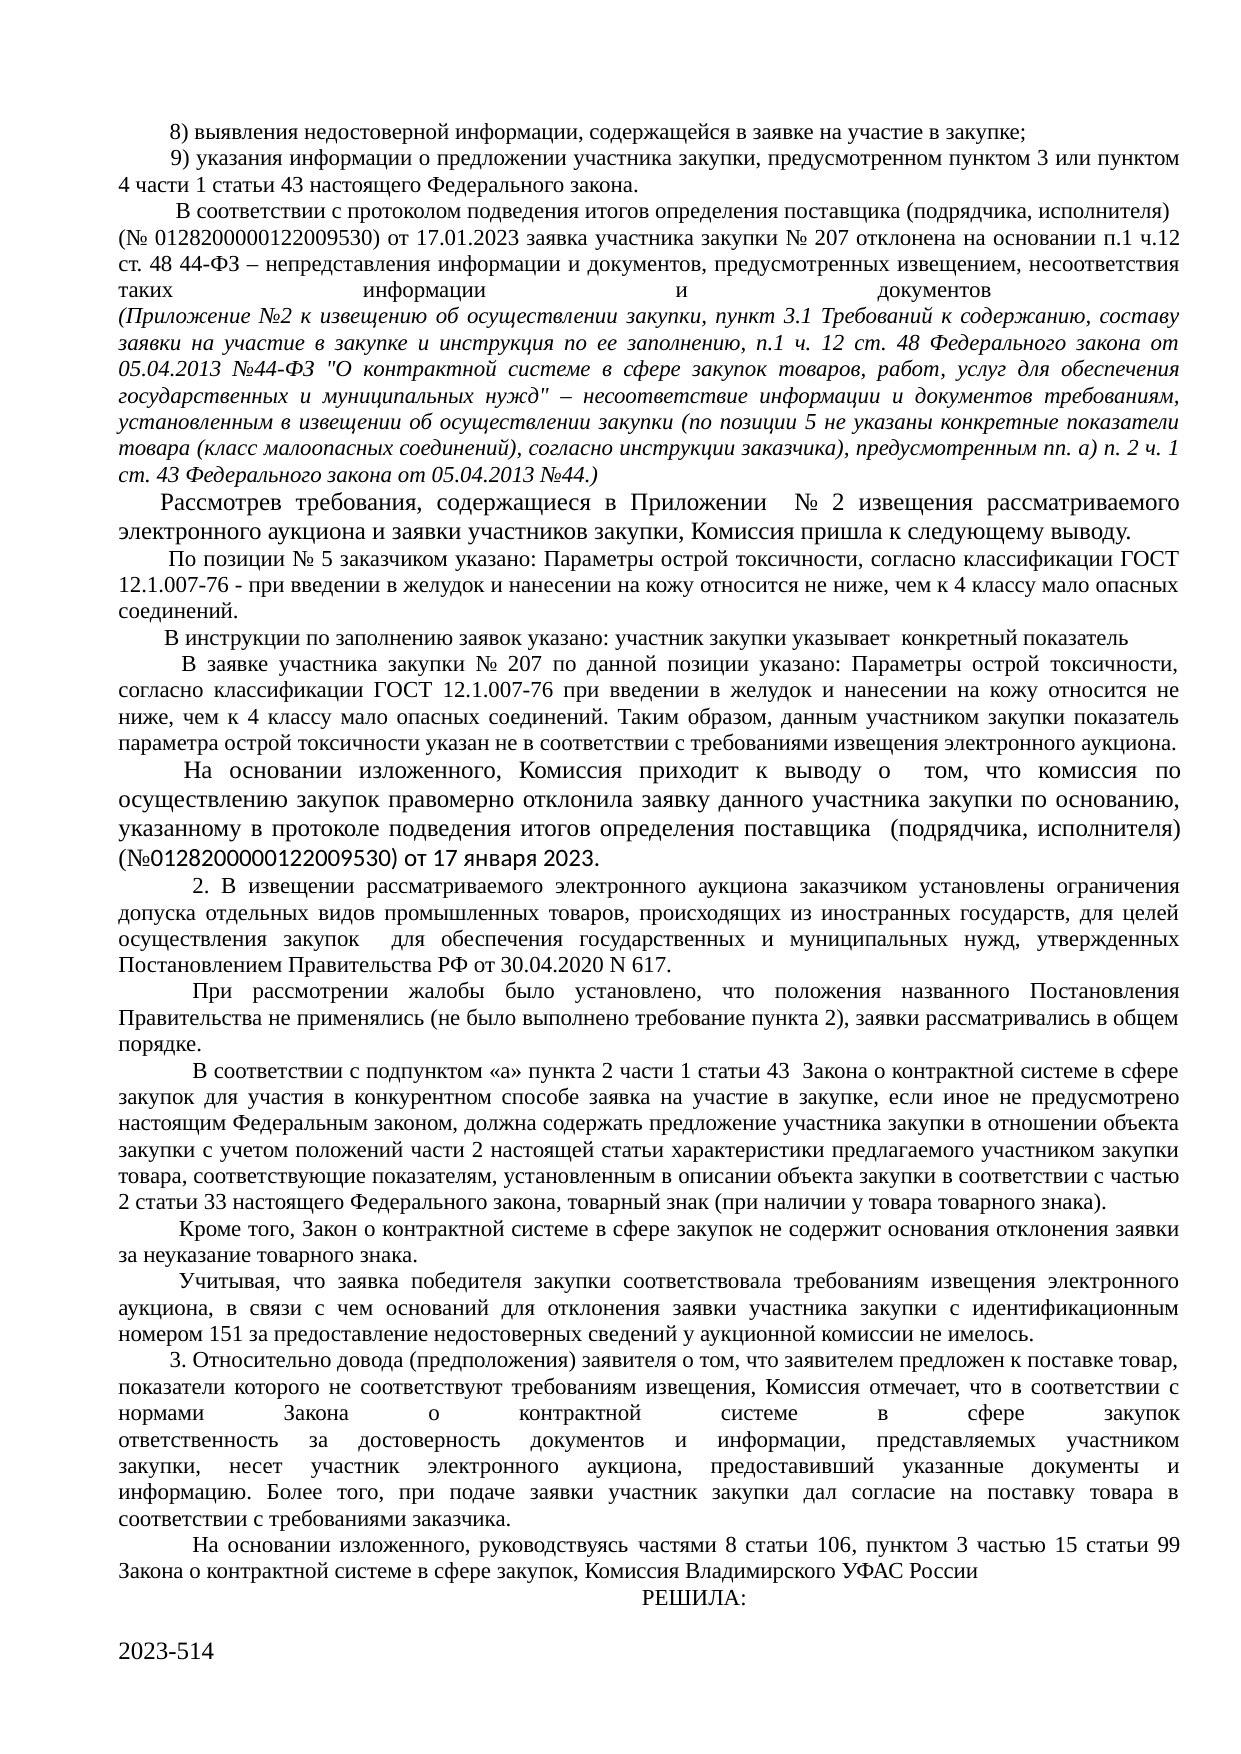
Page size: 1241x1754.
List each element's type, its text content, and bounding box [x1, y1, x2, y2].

text При рассмотрении жалобы было установлено, что положения названного Постановления Правительства не применялись (не было выполнено требование пункта 2), заявки рассматривались в общем порядке. [118, 978, 1181, 1057]
text На основании изложенного, руководствуясь частями 8 статьи 106, пунктом 3 частью 15 статьи 99 Закона о контрактной системе в сфере закупок, Комиссия Владимирского УФАС России [118, 1531, 1181, 1584]
text Рассмотрев требования, содержащиеся в Приложении № 2 извещения рассматриваемого электронного аукциона и заявки участников закупки, Комиссия пришла к следующему выводу. [118, 487, 1181, 544]
text РЕШИЛА: [118, 1584, 1181, 1610]
text В заявке участника закупки № 207 по данной позиции указано: Параметры острой токсичности, согласно классификации ГОСТ 12.1.007-76 при введении в желудок и нанесении на кожу относится не ниже, чем к 4 классу мало опасных соединений. Таким образом, данным участником закупки показатель параметра острой токсичности указан не в соответствии с требованиями извещения электронного аукциона. [118, 650, 1181, 755]
text В соответствии с подпунктом «а» пункта 2 части 1 статьи 43 Закона о контрактной системе в сфере закупок для участия в конкурентном способе заявка на участие в закупке, если иное не предусмотрено настоящим Федеральным законом, должна содержать предложение участника закупки в отношении объекта закупки с учетом положений части 2 настоящей статьи характеристики предлагаемого участником закупки товара, соответствующие показателям, установленным в описании объекта закупки в соответствии с частью 2 статьи 33 настоящего Федерального закона, товарный знак (при наличии у товара товарного знака). [118, 1057, 1181, 1215]
text 8) выявления недостоверной информации, содержащейся в заявке на участие в закупке; [118, 118, 1181, 144]
text 2. В извещении рассматриваемого электронного аукциона заказчиком установлены ограничения допуска отдельных видов промышленных товаров, происходящих из иностранных государств, для целей осуществления закупок для обеспечения государственных и муниципальных нужд, утвержденных Постановлением Правительства РФ от 30.04.2020 N 617. [118, 872, 1181, 978]
text Учитывая, что заявка победителя закупки соответствовала требованиям извещения электронного аукциона, в связи с чем оснований для отклонения заявки участника закупки с идентификационным номером 151 за предоставление недостоверных сведений у аукционной комиссии не имелось. [118, 1267, 1181, 1347]
text По позиции № 5 заказчиком указано: Параметры острой токсичности, согласно классификации ГОСТ 12.1.007-76 - при введении в желудок и нанесении на кожу относится не ниже, чем к 4 классу мало опасных соединений. [118, 544, 1181, 624]
text (№ 0128200000122009530) от 17.01.2023 заявка участника закупки № 207 отклонена на основании п.1 ч.12 ст. 48 44-ФЗ – непредставления информации и документов, предусмотренных извещением, несоответствия таких информации и документов (Приложение №2 к извещению об осуществлении закупки, пункт 3.1 Требований к содержанию, составу заявки на участие в закупке и инструкция по ее заполнению, п.1 ч. 12 ст. 48 Федерального закона от 05.04.2013 №44-ФЗ "О контрактной системе в сфере закупок товаров, работ, услуг для обеспечения государственных и муниципальных нужд" – несоответствие информации и документов требованиям, установленным в извещении об осуществлении закупки (по позиции 5 не указаны конкретные показатели товара (класс малоопасных соединений), согласно инструкции заказчика), предусмотренным пп. а) п. 2 ч. 1 ст. 43 Федерального закона от 05.04.2013 №44.) [118, 223, 1181, 487]
text В инструкции по заполнению заявок указано: участник закупки указывает конкретный показатель [118, 624, 1181, 650]
text Кроме того, Закон о контрактной системе в сфере закупок не содержит основания отклонения заявки за неуказание товарного знака. [118, 1215, 1181, 1267]
text 3. Относительно довода (предположения) заявителя о том, что заявителем предложен к поставке товар, показатели которого не соответствуют требованиям извещения, Комиссия отмечает, что в соответствии с нормами Закона о контрактной системе в сфере закупок ответственность за достоверность документов и информации, представляемых участником закупки, несет участник электронного аукциона, предоставивший указанные документы и информацию. Более того, при подаче заявки участник закупки дал согласие на поставку товара в соответствии с требованиями заказчика. [118, 1347, 1181, 1531]
text В соответствии с протоколом подведения итогов определения поставщика (подрядчика, исполнителя) [118, 197, 1181, 223]
text 9) указания информации о предложении участника закупки, предусмотренном пунктом 3 или пунктом 4 части 1 статьи 43 настоящего Федерального закона. [118, 144, 1181, 197]
text На основании изложенного, Комиссия приходит к выводу о том, что комиссия по осуществлению закупок правомерно отклонила заявку данного участника закупки по основанию, указанному в протоколе подведения итогов определения поставщика (подрядчика, исполнителя) (№0128200000122009530) от 17 января 2023. [118, 755, 1181, 872]
